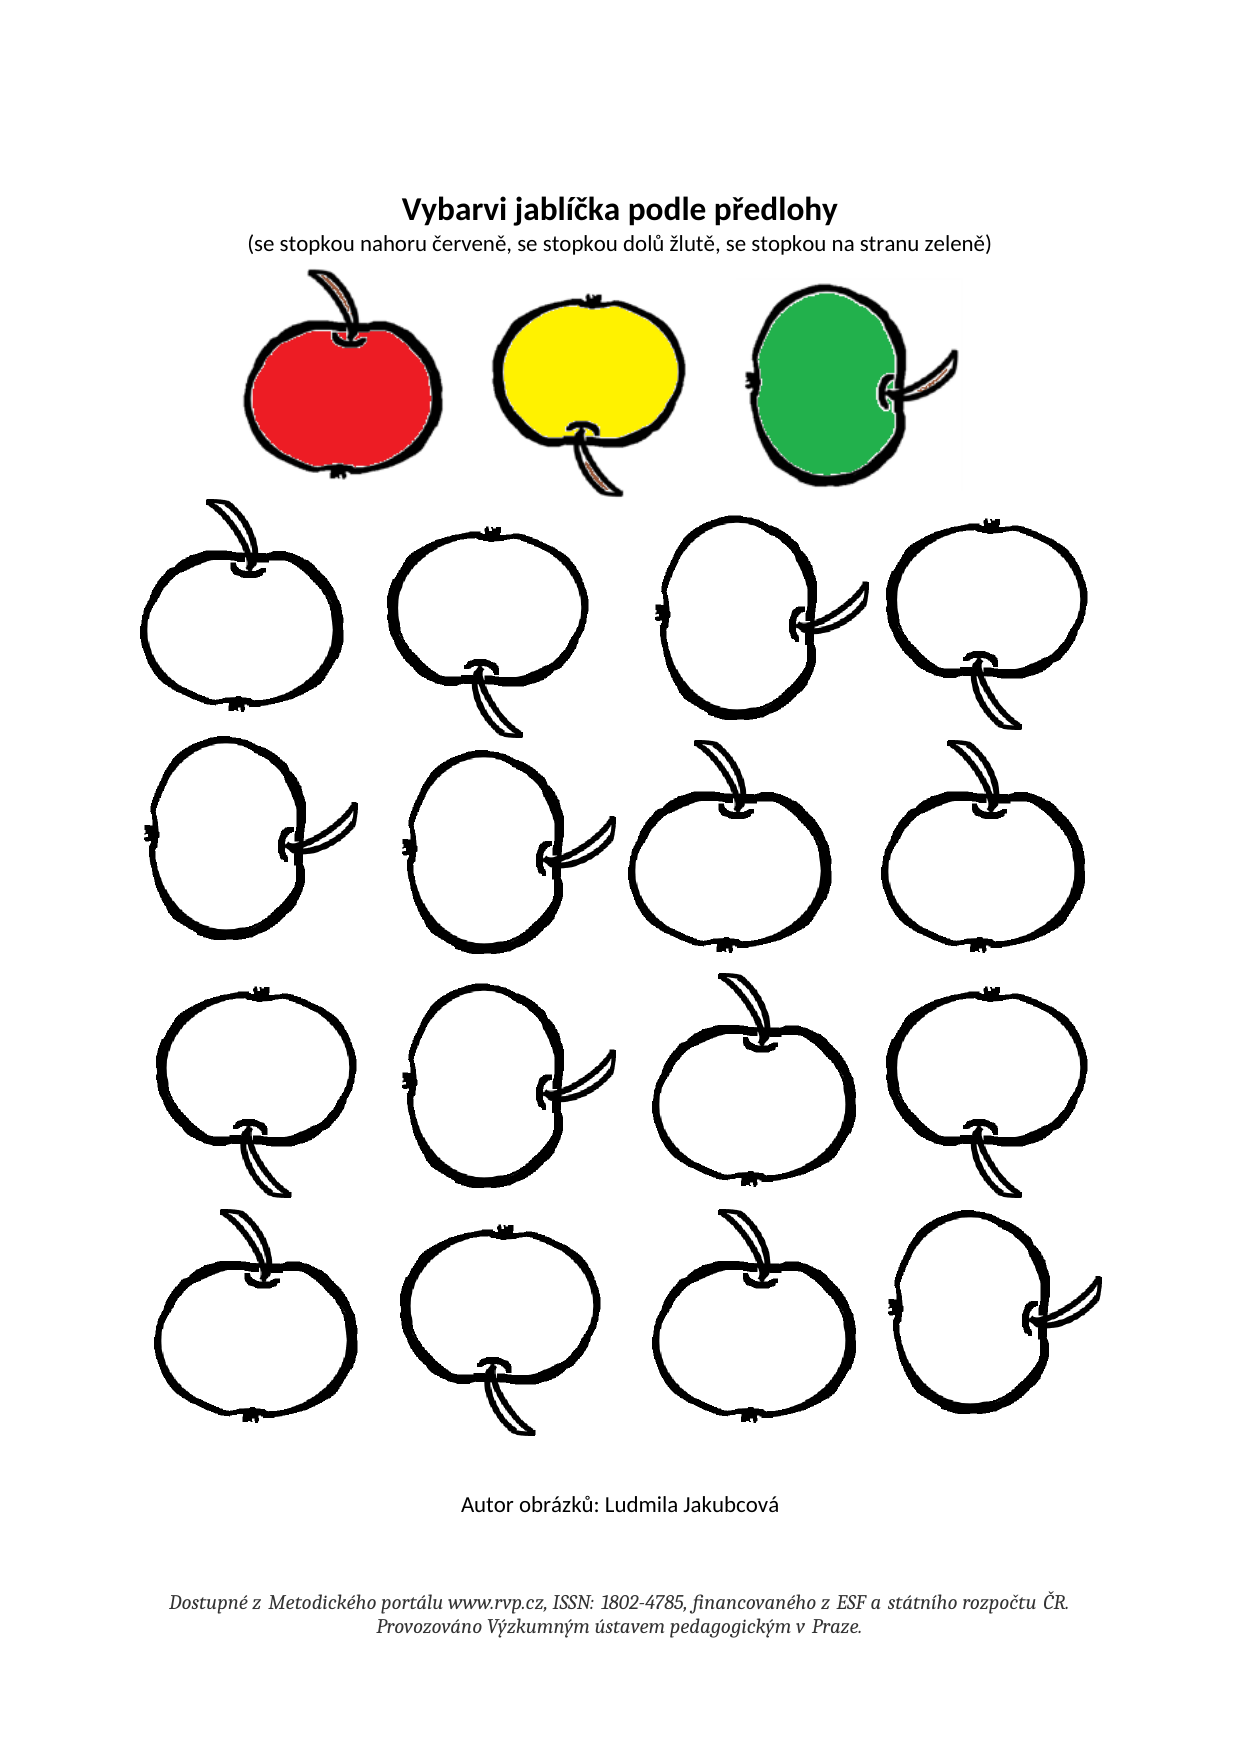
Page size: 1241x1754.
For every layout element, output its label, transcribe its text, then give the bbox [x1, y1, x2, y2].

picture [646, 1205, 864, 1432]
text Vybarvi jablíčka podle předlohy [148, 188, 1092, 229]
picture [379, 517, 594, 742]
picture [134, 494, 351, 721]
picture [392, 977, 620, 1196]
picture [134, 730, 362, 948]
picture [645, 510, 873, 728]
picture [646, 968, 864, 1196]
picture [148, 977, 362, 1202]
picture [878, 977, 1093, 1202]
picture [392, 1215, 606, 1440]
picture [392, 744, 620, 962]
picture [734, 278, 963, 491]
picture [878, 510, 1093, 734]
picture [148, 1205, 365, 1432]
picture [875, 735, 1093, 962]
picture [622, 735, 839, 962]
text (se stopkou nahoru červeně, se stopkou dolů žlutě, se stopkou na stranu zeleně) [148, 229, 1092, 257]
picture [484, 284, 691, 501]
picture [239, 267, 451, 487]
picture [878, 1205, 1106, 1422]
text Autor obrázků: Ludmila Jakubcová [148, 1490, 1092, 1518]
